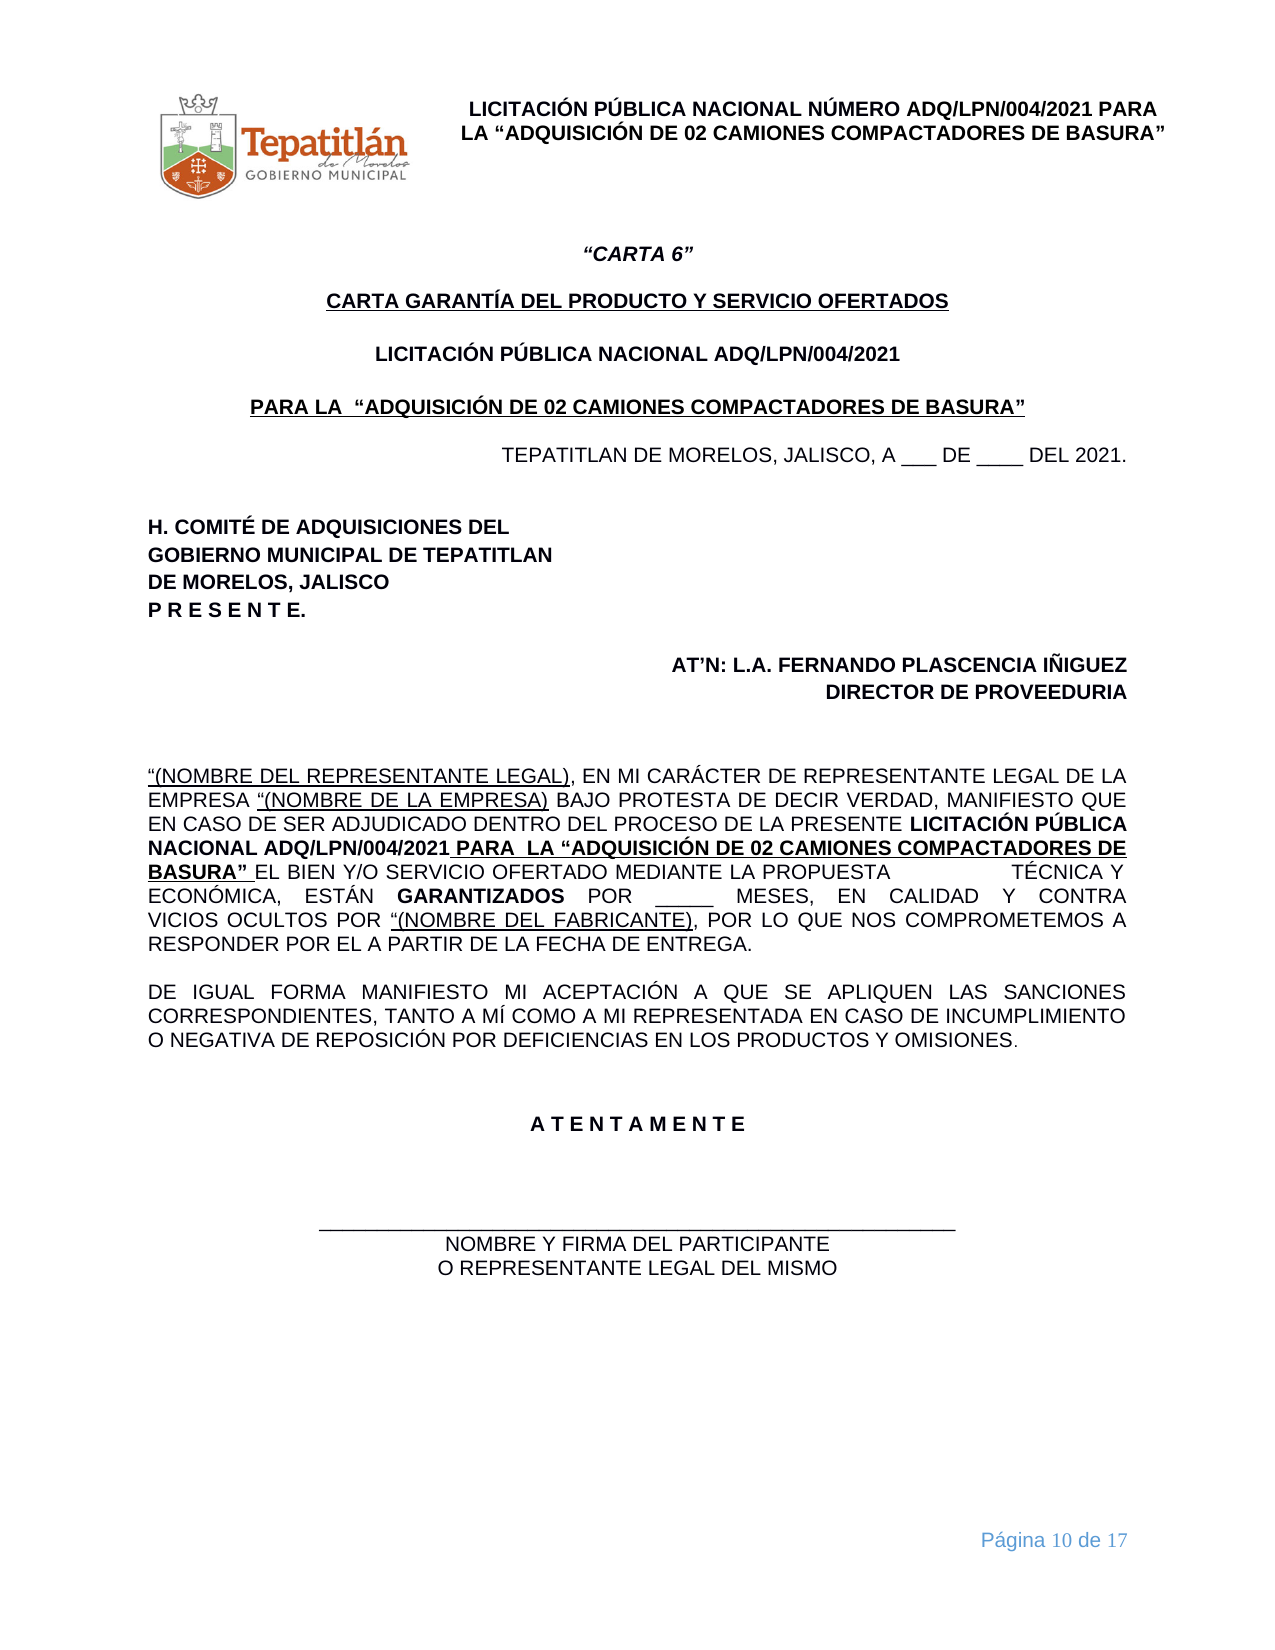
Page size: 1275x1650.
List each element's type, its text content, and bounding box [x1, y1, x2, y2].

text CARTA GARANTÍA DEL PRODUCTO Y SERVICIO OFERTADOS [148, 289, 1127, 313]
text AT’N: L.A. FERNANDO PLASCENCIA IÑIGUEZ [148, 652, 1127, 676]
text DIRECTOR DE PROVEEDURIA [148, 680, 1127, 704]
text LICITACIÓN PÚBLICA NACIONAL ADQ/LPN/004/2021 [148, 342, 1127, 366]
text TEPATITLAN DE MORELOS, JALISCO, A ___ DE ____ DEL 2021. [148, 443, 1127, 467]
text DE MORELOS, JALISCO [148, 570, 1127, 594]
text PARA LA “ADQUISICIÓN DE 02 CAMIONES COMPACTADORES DE BASURA” [148, 395, 1127, 419]
text A T E N T A M E N T E [148, 1112, 1127, 1136]
text P R E S E N T E. [148, 597, 1127, 621]
text H. COMITÉ DE ADQUISICIONES DEL [148, 515, 1127, 539]
text “(NOMBRE DEL REPRESENTANTE LEGAL), EN MI CARÁCTER DE REPRESENTANTE LEGAL DE LA EMPRESA “(NOMBRE DE LA EMPRESA) BAJO PROTESTA DE DECIR VERDAD, MANIFIESTO QUE EN CASO DE SER ADJUDICADO DENTRO DEL PROCESO DE LA PRESENTE LICITACIÓN PÚBLICA NACIONAL ADQ/LPN/004/2021 PARA LA “ADQUISICIÓN DE 02 CAMIONES COMPACTADORES DE BASURA” EL BIEN Y/O SERVICIO OFERTADO MEDIANTE LA PROPUESTA TÉCNICA Y ECONÓMICA, ESTÁN GARANTIZADOS POR _____ MESES, EN CALIDAD Y CONTRA VICIOS OCULTOS POR “(NOMBRE DEL FABRICANTE), POR LO QUE NOS COMPROMETEMOS A RESPONDER POR EL A PARTIR DE LA FECHA DE ENTREGA. [148, 764, 1127, 956]
text DE IGUAL FORMA MANIFIESTO MI ACEPTACIÓN A QUE SE APLIQUEN LAS SANCIONES CORRESPONDIENTES, TANTO A MÍ COMO A MI REPRESENTADA EN CASO DE INCUMPLIMIENTO O NEGATIVA DE REPOSICIÓN POR DEFICIENCIAS EN LOS PRODUCTOS Y OMISIONES. [148, 980, 1127, 1052]
text GOBIERNO MUNICIPAL DE TEPATITLAN [148, 542, 1127, 566]
text “CARTA 6” [148, 241, 1127, 265]
text O REPRESENTANTE LEGAL DEL MISMO [148, 1255, 1127, 1279]
text NOMBRE Y FIRMA DEL PARTICIPANTE [148, 1231, 1127, 1255]
text _______________________________________________________ [148, 1207, 1127, 1231]
picture [148, 93, 426, 208]
